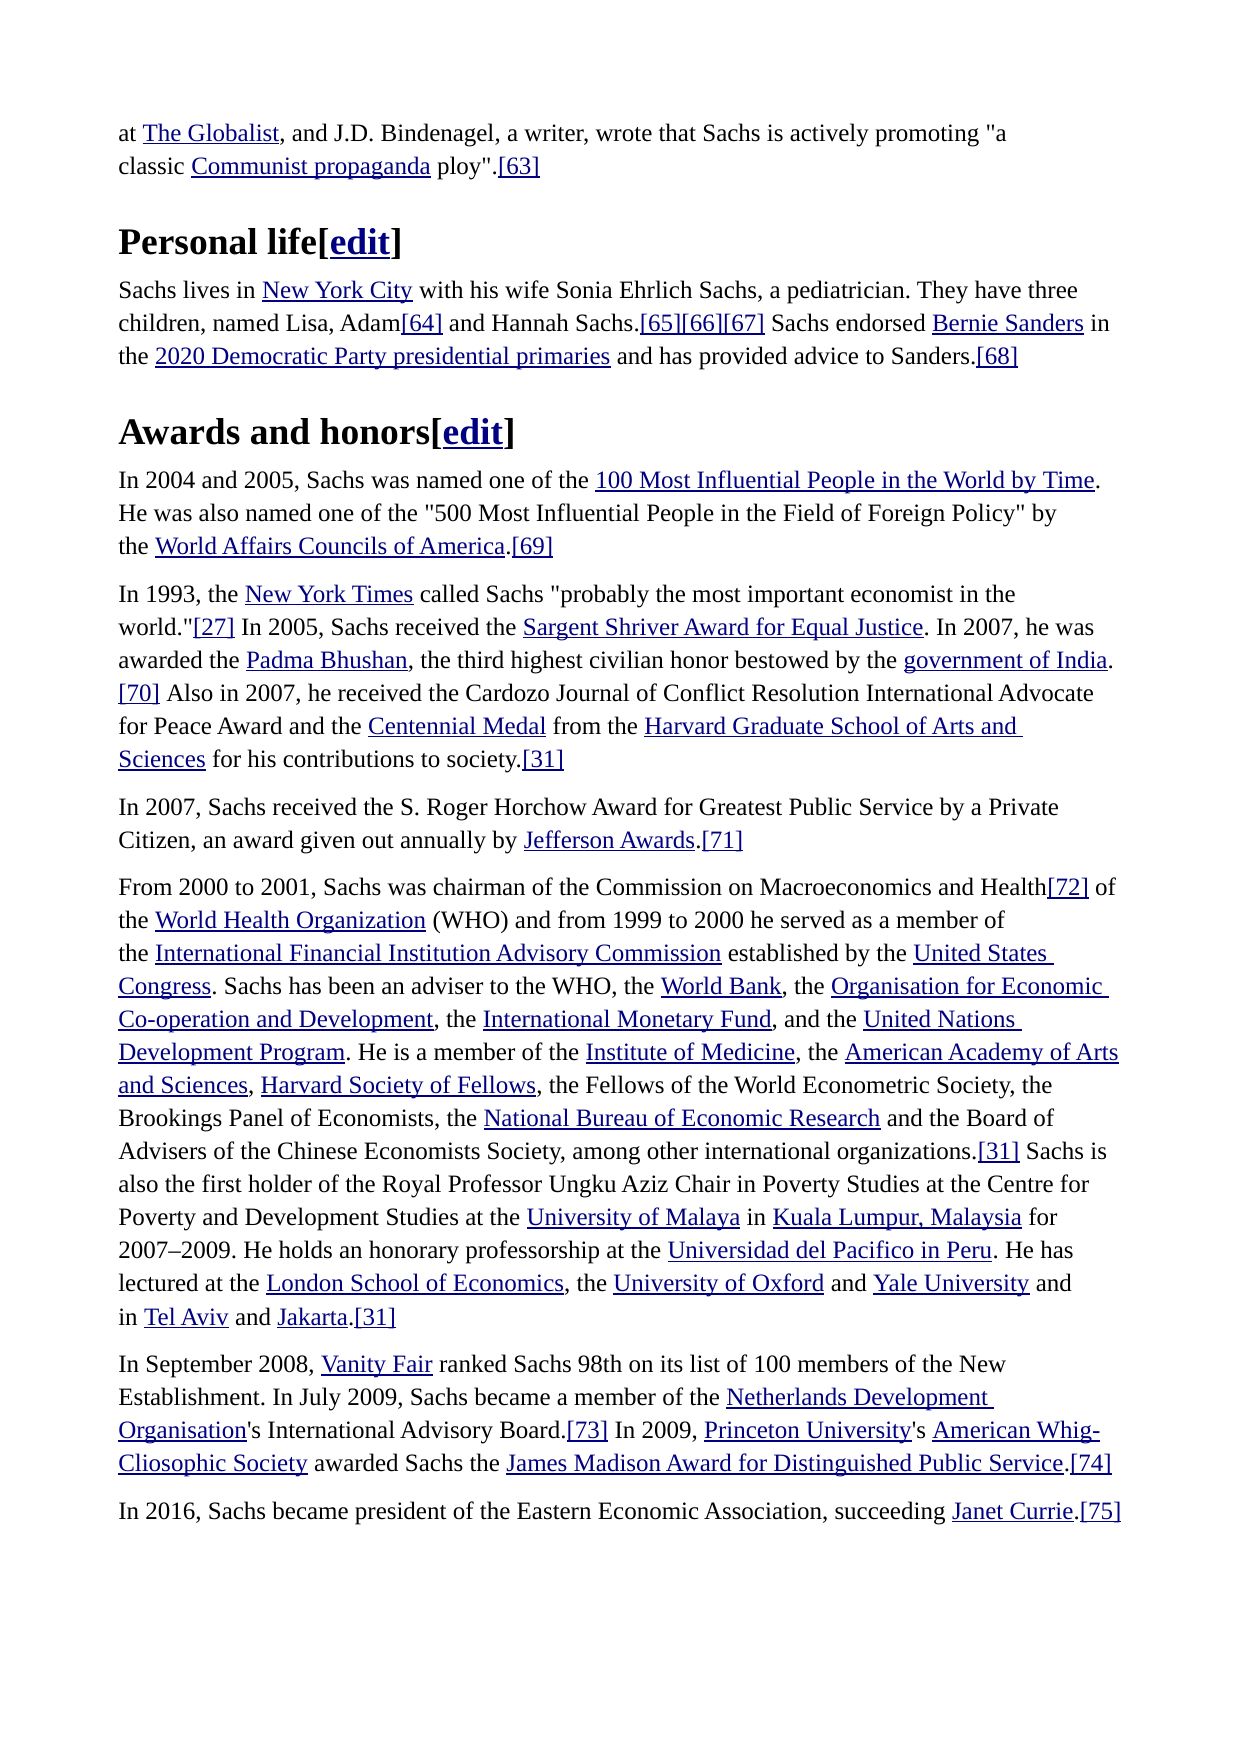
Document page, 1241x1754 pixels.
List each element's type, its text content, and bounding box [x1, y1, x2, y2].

text In 2004 and 2005, Sachs was named one of the 100 Most Influential People in the World by Time. He was also named one of the "500 Most Influential People in the Field of Foreign Policy" by the World Affairs Councils of America.[69] [118, 465, 1122, 560]
text In 2007, Sachs received the S. Roger Horchow Award for Greatest Public Service by a Private Citizen, an award given out annually by Jefferson Awards.[71] [118, 792, 1122, 853]
subtitle Personal life[edit] [118, 219, 1122, 263]
text From 2000 to 2001, Sachs was chairman of the Commission on Macroeconomics and Health[72] of the World Health Organization (WHO) and from 1999 to 2000 he served as a member of the International Financial Institution Advisory Commission established by the United States Congress. Sachs has been an adviser to the WHO, the World Bank, the Organisation for Economic Co-operation and Development, the International Monetary Fund, and the United Nations Development Program. He is a member of the Institute of Medicine, the American Academy of Arts and Sciences, Harvard Society of Fellows, the Fellows of the World Econometric Society, the Brookings Panel of Economists, the National Bureau of Economic Research and the Board of Advisers of the Chinese Economists Society, among other international organizations.[31] Sachs is also the first holder of the Royal Professor Ungku Aziz Chair in Poverty Studies at the Centre for Poverty and Development Studies at the University of Malaya in Kuala Lumpur, Malaysia for 2007–2009. He holds an honorary professorship at the Universidad del Pacifico in Peru. He has lectured at the London School of Economics, the University of Oxford and Yale University and in Tel Aviv and Jakarta.[31] [118, 872, 1122, 1330]
subtitle Awards and honors[edit] [118, 410, 1122, 453]
text In 1993, the New York Times called Sachs "probably the most important economist in the world."[27] In 2005, Sachs received the Sargent Shriver Award for Equal Justice. In 2007, he was awarded the Padma Bhushan, the third highest civilian honor bestowed by the government of India.[70] Also in 2007, he received the Cardozo Journal of Conflict Resolution International Advocate for Peace Award and the Centennial Medal from the Harvard Graduate School of Arts and Sciences for his contributions to society.[31] [118, 579, 1122, 773]
text at The Globalist, and J.D. Bindenagel, a writer, wrote that Sachs is actively promoting "a classic Communist propaganda ploy".[63] [118, 118, 1122, 180]
text Sachs lives in New York City with his wife Sonia Ehrlich Sachs, a pediatrician. They have three children, named Lisa, Adam[64] and Hannah Sachs.[65][66][67] Sachs endorsed Bernie Sanders in the 2020 Democratic Party presidential primaries and has provided advice to Sanders.[68] [118, 275, 1122, 370]
text In September 2008, Vanity Fair ranked Sachs 98th on its list of 100 members of the New Establishment. In July 2009, Sachs became a member of the Netherlands Development Organisation's International Advisory Board.[73] In 2009, Princeton University's American Whig-Cliosophic Society awarded Sachs the James Madison Award for Distinguished Public Service.[74] [118, 1349, 1122, 1477]
text In 2016, Sachs became president of the Eastern Economic Association, succeeding Janet Currie.[75] [118, 1496, 1122, 1524]
